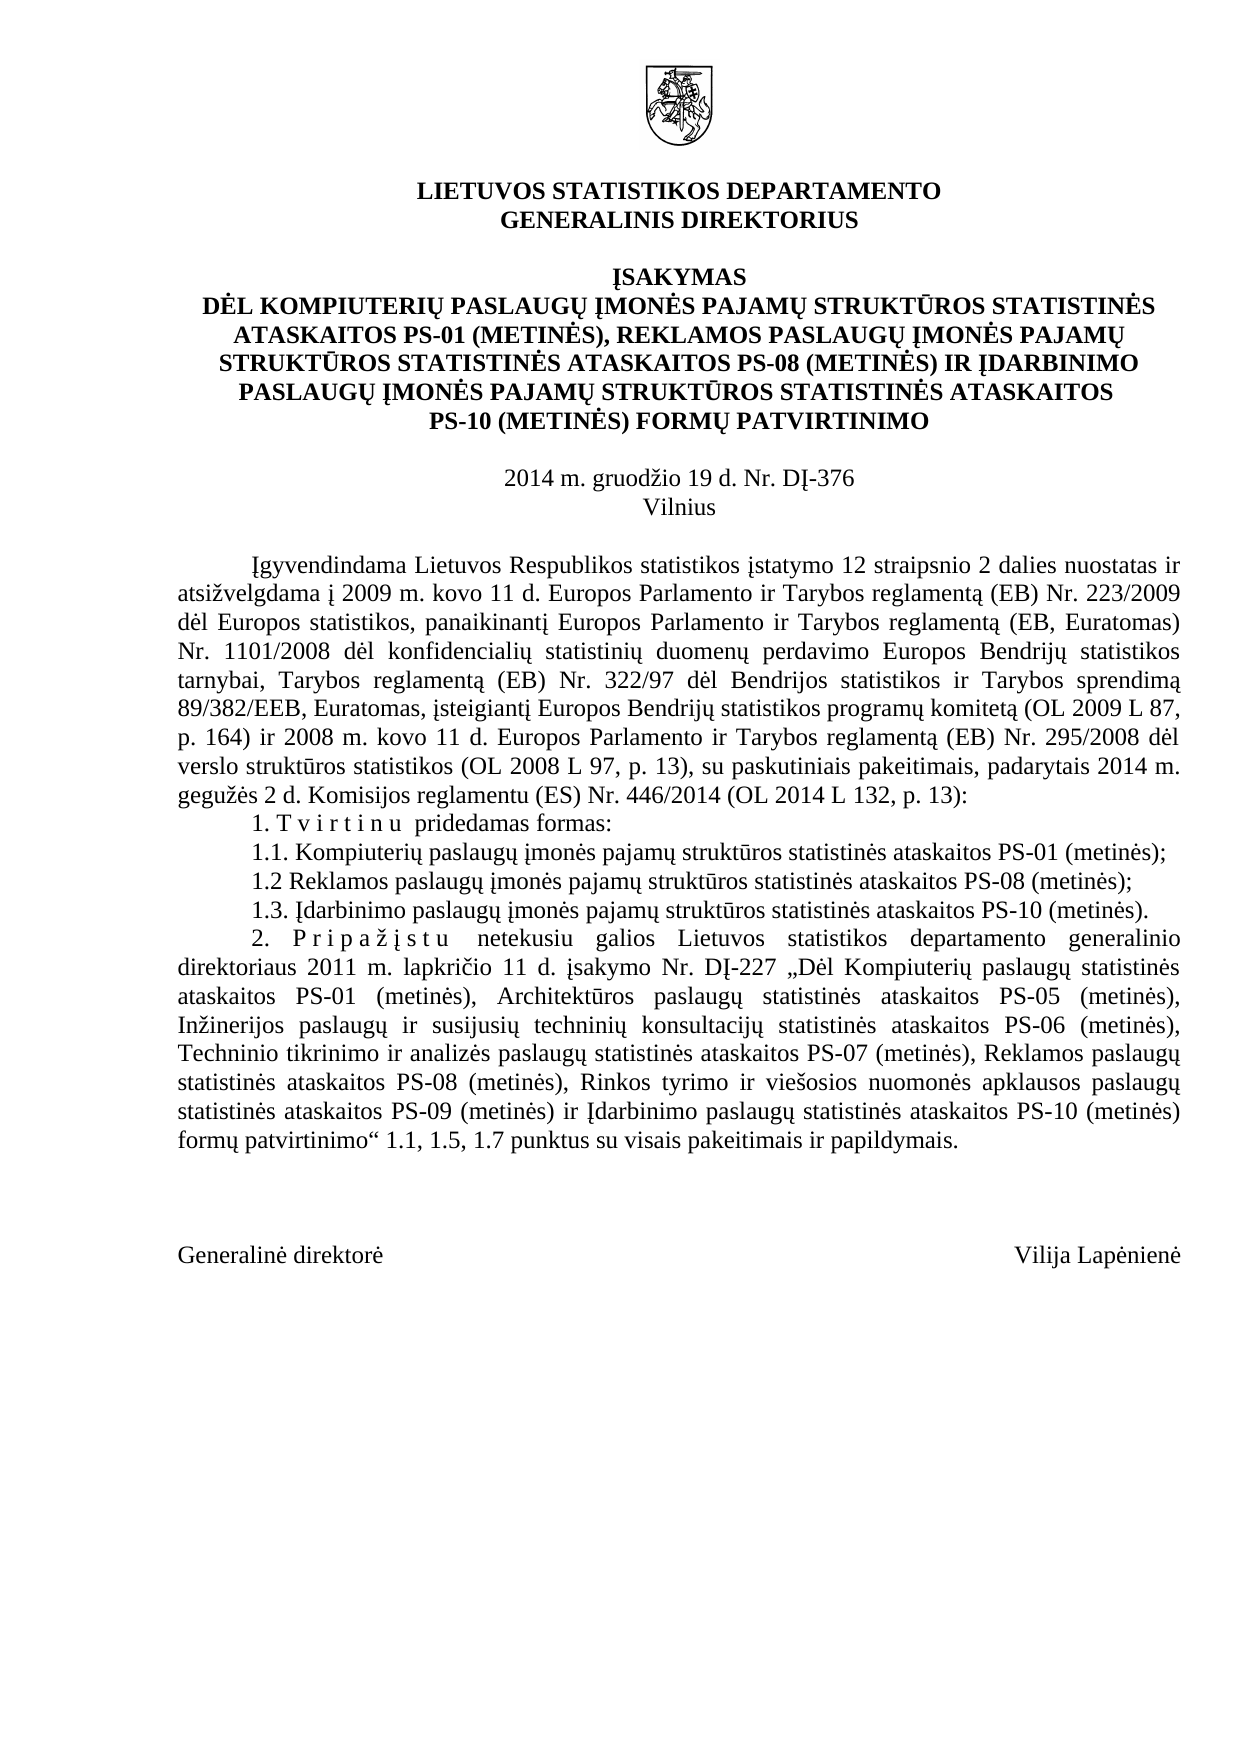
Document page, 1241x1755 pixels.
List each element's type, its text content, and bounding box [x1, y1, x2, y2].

text 1.2 Reklamos paslaugų įmonės pajamų struktūros statistinės ataskaitos PS-08 (metinės); [177, 866, 1181, 895]
text 1.3. Įdarbinimo paslaugų įmonės pajamų struktūros statistinės ataskaitos PS-10 (metinės). [177, 895, 1181, 923]
text DĖL KOMPIUTERIŲ PASLAUGŲ ĮMONĖS PAJAMŲ STRUKTŪROS STATISTINĖS ATASKAITOS PS-01 (METINĖS), REKLAMOS PASLAUGŲ ĮMONĖS PAJAMŲ STRUKTŪROS STATISTINĖS ATASKAITOS PS-08 (METINĖS) IR ĮDARBINIMO PASLAUGŲ ĮMONĖS PAJAMŲ STRUKTŪROS STATISTINĖS ATASKAITOS PS-10 (METINĖS) FORMŲ PATVIRTINIMO [177, 291, 1181, 435]
text Generalinė direktorė Vilija Lapėnienė [177, 1240, 1181, 1268]
text LIETUVOS STATISTIKOS DEPARTAMENTO [177, 176, 1181, 205]
text 1. Tvirtinu pridedamas formas: [177, 808, 1181, 837]
text 2. Pripažįstu netekusiu galios Lietuvos statistikos departamento generalinio direktoriaus 2011 m. lapkričio 11 d. įsakymo Nr. DĮ-227 „Dėl Kompiuterių paslaugų statistinės ataskaitos PS-01 (metinės), Architektūros paslaugų statistinės ataskaitos PS-05 (metinės), Inžinerijos paslaugų ir susijusių techninių konsultacijų statistinės ataskaitos PS-06 (metinės), Techninio tikrinimo ir analizės paslaugų statistinės ataskaitos PS-07 (metinės), Reklamos paslaugų statistinės ataskaitos PS-08 (metinės), Rinkos tyrimo ir viešosios nuomonės apklausos paslaugų statistinės ataskaitos PS-09 (metinės) ir Įdarbinimo paslaugų statistinės ataskaitos PS-10 (metinės) formų patvirtinimo“ 1.1, 1.5, 1.7 punktus su visais pakeitimais ir papildymais. [177, 923, 1181, 1153]
text GENERALINIS DIREKTORIUS [177, 205, 1181, 233]
text 2014 m. gruodžio 19 d. Nr. DĮ-376 [177, 463, 1181, 492]
text 1.1. Kompiuterių paslaugų įmonės pajamų struktūros statistinės ataskaitos PS-01 (metinės); [177, 837, 1181, 866]
text ĮSAKYMAS [177, 262, 1181, 291]
text Vilnius [177, 492, 1181, 521]
text Įgyvendindama Lietuvos Respublikos statistikos įstatymo 12 straipsnio 2 dalies nuostatas ir atsižvelgdama į 2009 m. kovo 11 d. Europos Parlamento ir Tarybos reglamentą (EB) Nr. 223/2009 dėl Europos statistikos, panaikinantį Europos Parlamento ir Tarybos reglamentą (EB, Euratomas) Nr. 1101/2008 dėl konfidencialių statistinių duomenų perdavimo Europos Bendrijų statistikos tarnybai, Tarybos reglamentą (EB) Nr. 322/97 dėl Bendrijos statistikos ir Tarybos sprendimą 89/382/EEB, Euratomas, įsteigiantį Europos Bendrijų statistikos programų komitetą (OL 2009 L 87, p. 164) ir 2008 m. kovo 11 d. Europos Parlamento ir Tarybos reglamentą (EB) Nr. 295/2008 dėl verslo struktūros statistikos (OL 2008 L 97, p. 13), su paskutiniais pakeitimais, padarytais 2014 m. gegužės 2 d. Komisijos reglamentu (ES) Nr. 446/2014 (OL 2014 L 132, p. 13): [177, 550, 1181, 808]
